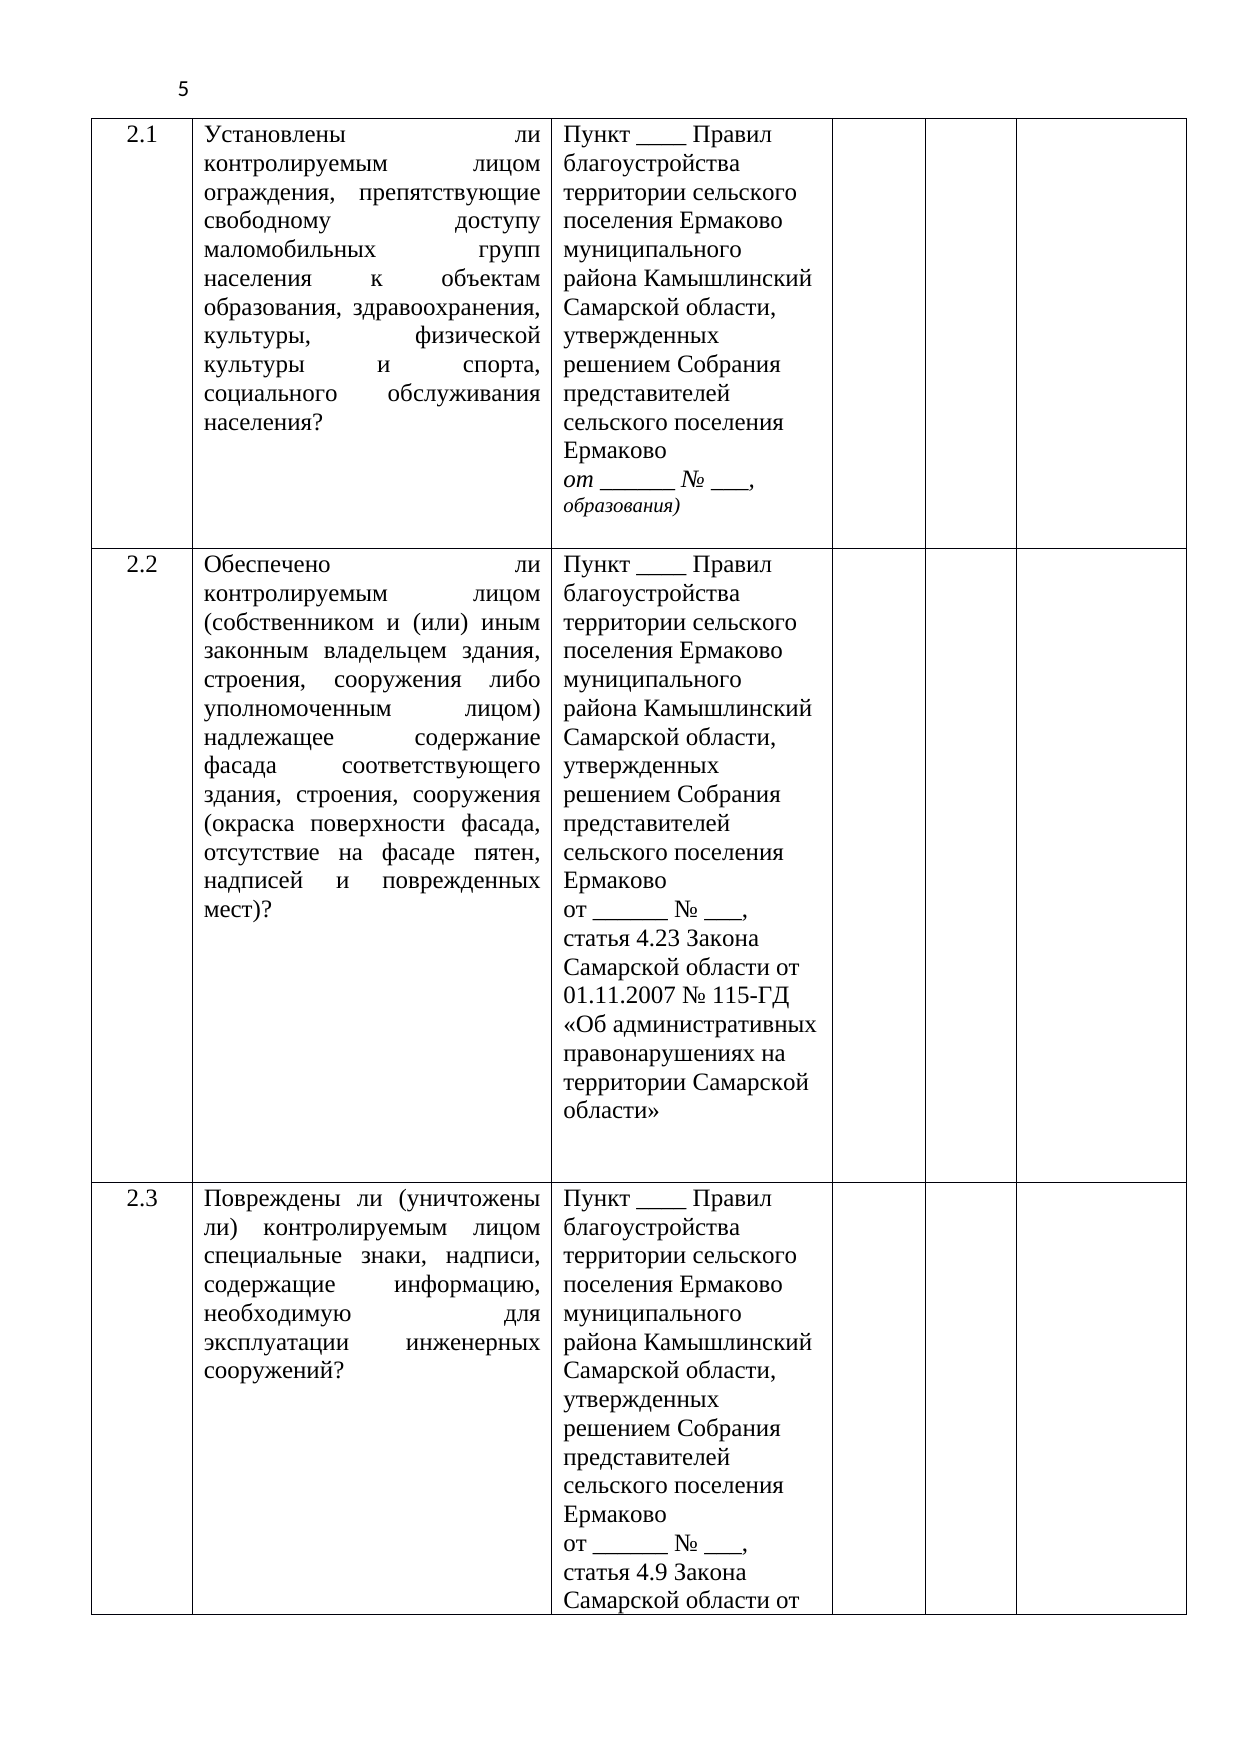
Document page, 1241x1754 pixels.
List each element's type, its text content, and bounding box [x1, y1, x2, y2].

table_cell [926, 549, 1016, 1182]
table_cell 2.3 [92, 1183, 192, 1614]
table_cell Пункт ____ Правил благоустройства территории сельского поселения Ермаково муниципального района Камышлинский Самарской области, утвержденных решением Собрания представителей сельского поселения Ермаково от ______ № ___, статья 4.9 Закона Самарской области от [552, 1183, 832, 1614]
table_cell Пункт ____ Правил благоустройства территории сельского поселения Ермаково муниципального района Камышлинский Самарской области, утвержденных решением Собрания представителей сельского поселения Ермаково от ______ № ___, статья 4.23 Закона Самарской области от 01.11.2007 № 115-ГД «Об административных правонарушениях на территории Самарской области» [552, 549, 832, 1182]
table_cell [926, 119, 1016, 548]
table_cell Повреждены ли (уничтожены ли) контролируемым лицом специальные знаки, надписи, содержащие информацию, необходимую для эксплуатации инженерных сооружений? [193, 1183, 551, 1614]
table_cell [833, 119, 925, 548]
table_cell 2.1 [92, 119, 192, 548]
table_cell [1017, 549, 1186, 1182]
table_cell [833, 1183, 925, 1614]
table_cell [1017, 119, 1186, 548]
table_cell 2.2 [92, 549, 192, 1182]
table_cell Пункт ____ Правил благоустройства территории сельского поселения Ермаково муниципального района Камышлинский Самарской области, утвержденных решением Собрания представителей сельского поселения Ермаково от ______ № ___, образования) [552, 119, 832, 548]
table_cell Обеспечено ли контролируемым лицом (собственником и (или) иным законным владельцем здания, строения, сооружения либо уполномоченным лицом) надлежащее содержание фасада соответствующего здания, строения, сооружения (окраска поверхности фасада, отсутствие на фасаде пятен, надписей и поврежденных мест)? [193, 549, 551, 1182]
table_cell Установлены ли контролируемым лицом ограждения, препятствующие свободному доступу маломобильных групп населения к объектам образования, здравоохранения, культуры, физической культуры и спорта, социального обслуживания населения? [193, 119, 551, 548]
table_cell [833, 549, 925, 1182]
table_cell [1017, 1183, 1186, 1614]
table_cell [926, 1183, 1016, 1614]
